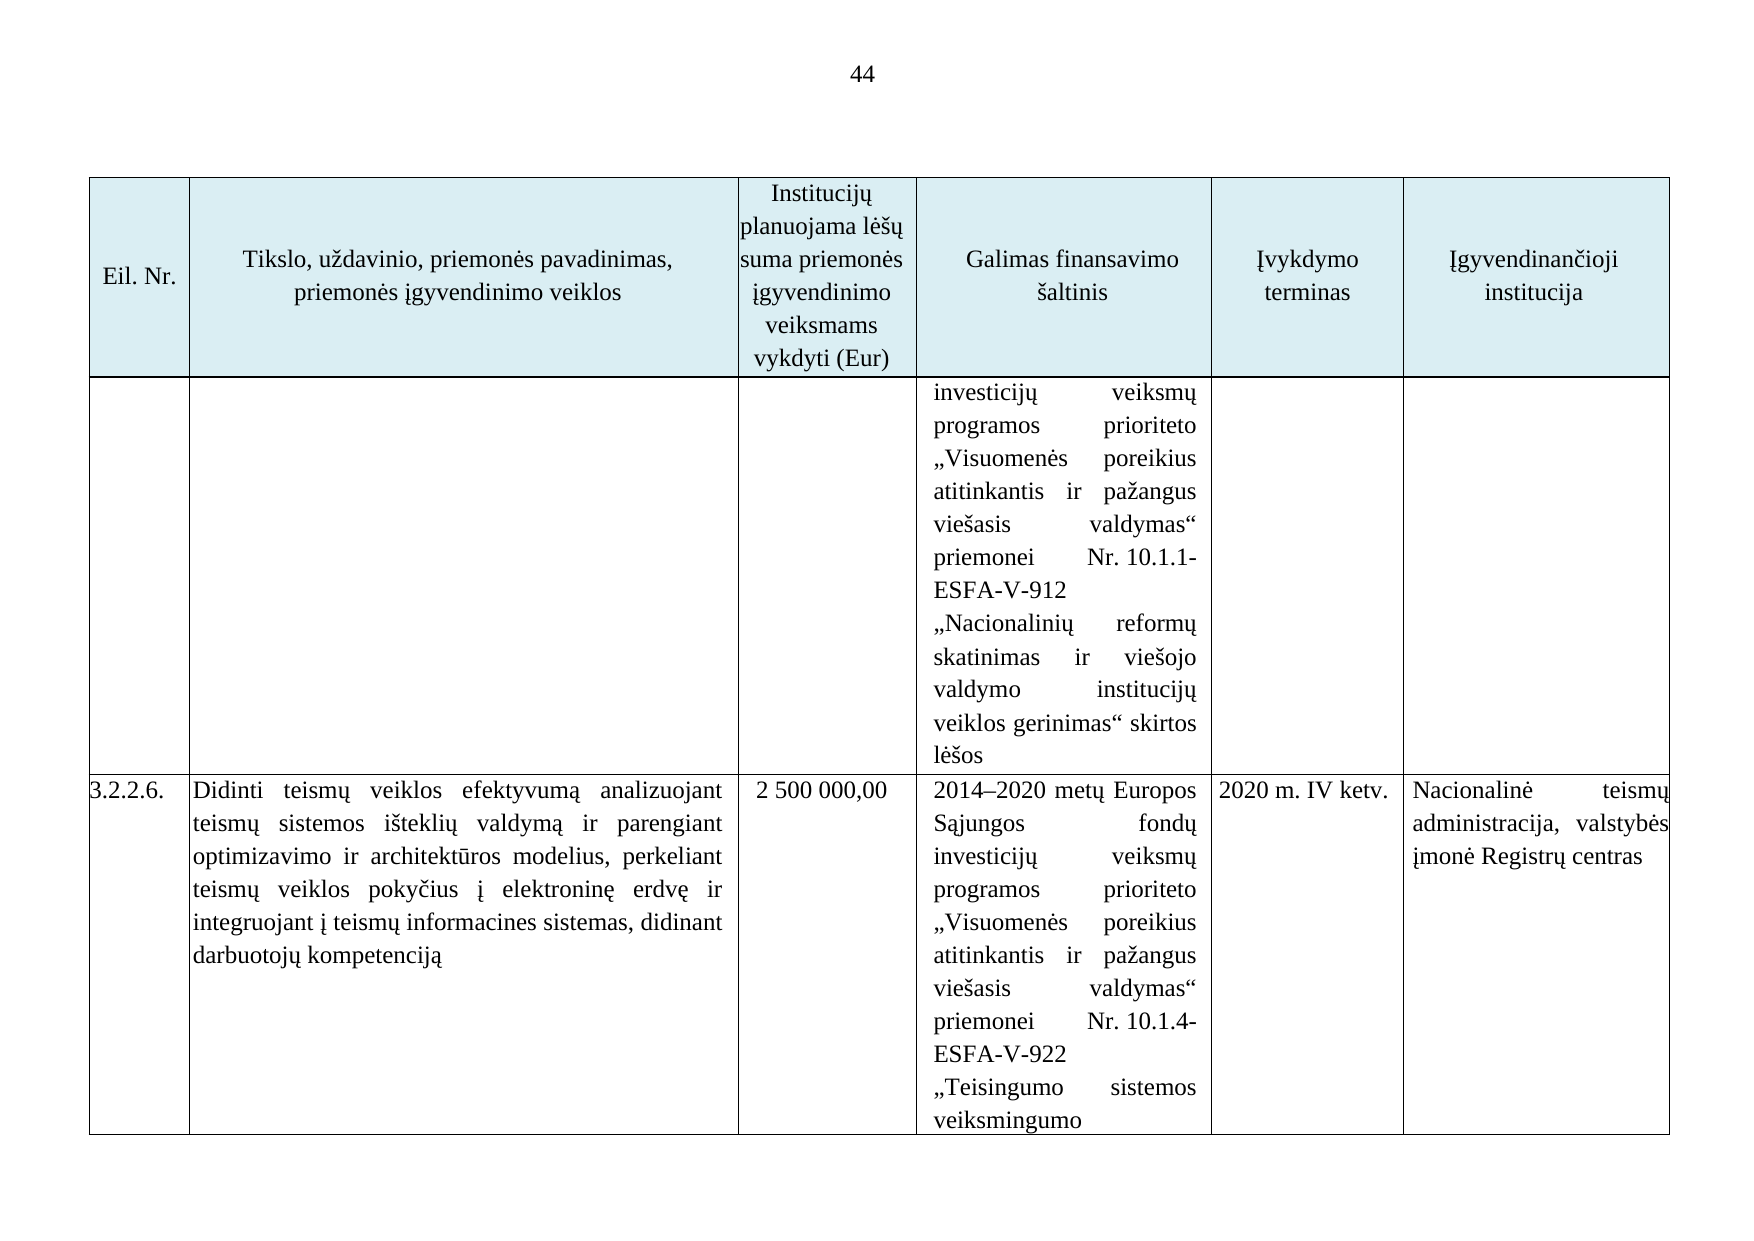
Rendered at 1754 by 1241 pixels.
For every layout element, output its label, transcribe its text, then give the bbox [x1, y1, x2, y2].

table_cell 2020 m. IV ketv. [1212, 775, 1403, 1134]
table_cell investicijų veiksmų programos prioriteto „Visuomenės poreikius atitinkantis ir pažangus viešasis valdymas“ priemonei Nr. 10.1.1-ESFA-V-912 „Nacionalinių reformų skatinimas ir viešojo valdymo institucijų veiklos gerinimas“ skirtos lėšos [917, 378, 1211, 774]
table_cell 2 500 000,00 [739, 775, 916, 1134]
table_header Institucijų planuojama lėšų suma priemonės įgyvendinimo veiksmams vykdyti (Eur) [739, 178, 916, 376]
table_cell 3.2.2.6. [90, 775, 189, 1134]
table_header Įgyvendinančioji institucija [1404, 178, 1669, 376]
table_cell [90, 378, 189, 774]
table_header Galimas finansavimo šaltinis [917, 178, 1211, 376]
table_header Įvykdymo terminas [1212, 178, 1403, 376]
table_header Tikslo, uždavinio, priemonės pavadinimas, priemonės įgyvendinimo veiklos [190, 178, 738, 376]
table_cell 2014–2020 metų Europos Sąjungos fondų investicijų veiksmų programos prioriteto „Visuomenės poreikius atitinkantis ir pažangus viešasis valdymas“ priemonei Nr. 10.1.4-ESFA-V-922 „Teisingumo sistemos veiksmingumo [917, 775, 1211, 1134]
table_cell [739, 378, 916, 774]
table_cell [1404, 378, 1669, 774]
table_cell [1212, 378, 1403, 774]
table_cell [190, 378, 738, 774]
table_header Eil. Nr. [90, 178, 189, 376]
table_cell Didinti teismų veiklos efektyvumą analizuojant teismų sistemos išteklių valdymą ir parengiant optimizavimo ir architektūros modelius, perkeliant teismų veiklos pokyčius į elektroninę erdvę ir integruojant į teismų informacines sistemas, didinant darbuotojų kompetenciją [190, 775, 738, 1134]
table_cell Nacionalinė teismų administracija, valstybės įmonė Registrų centras [1404, 775, 1669, 1134]
